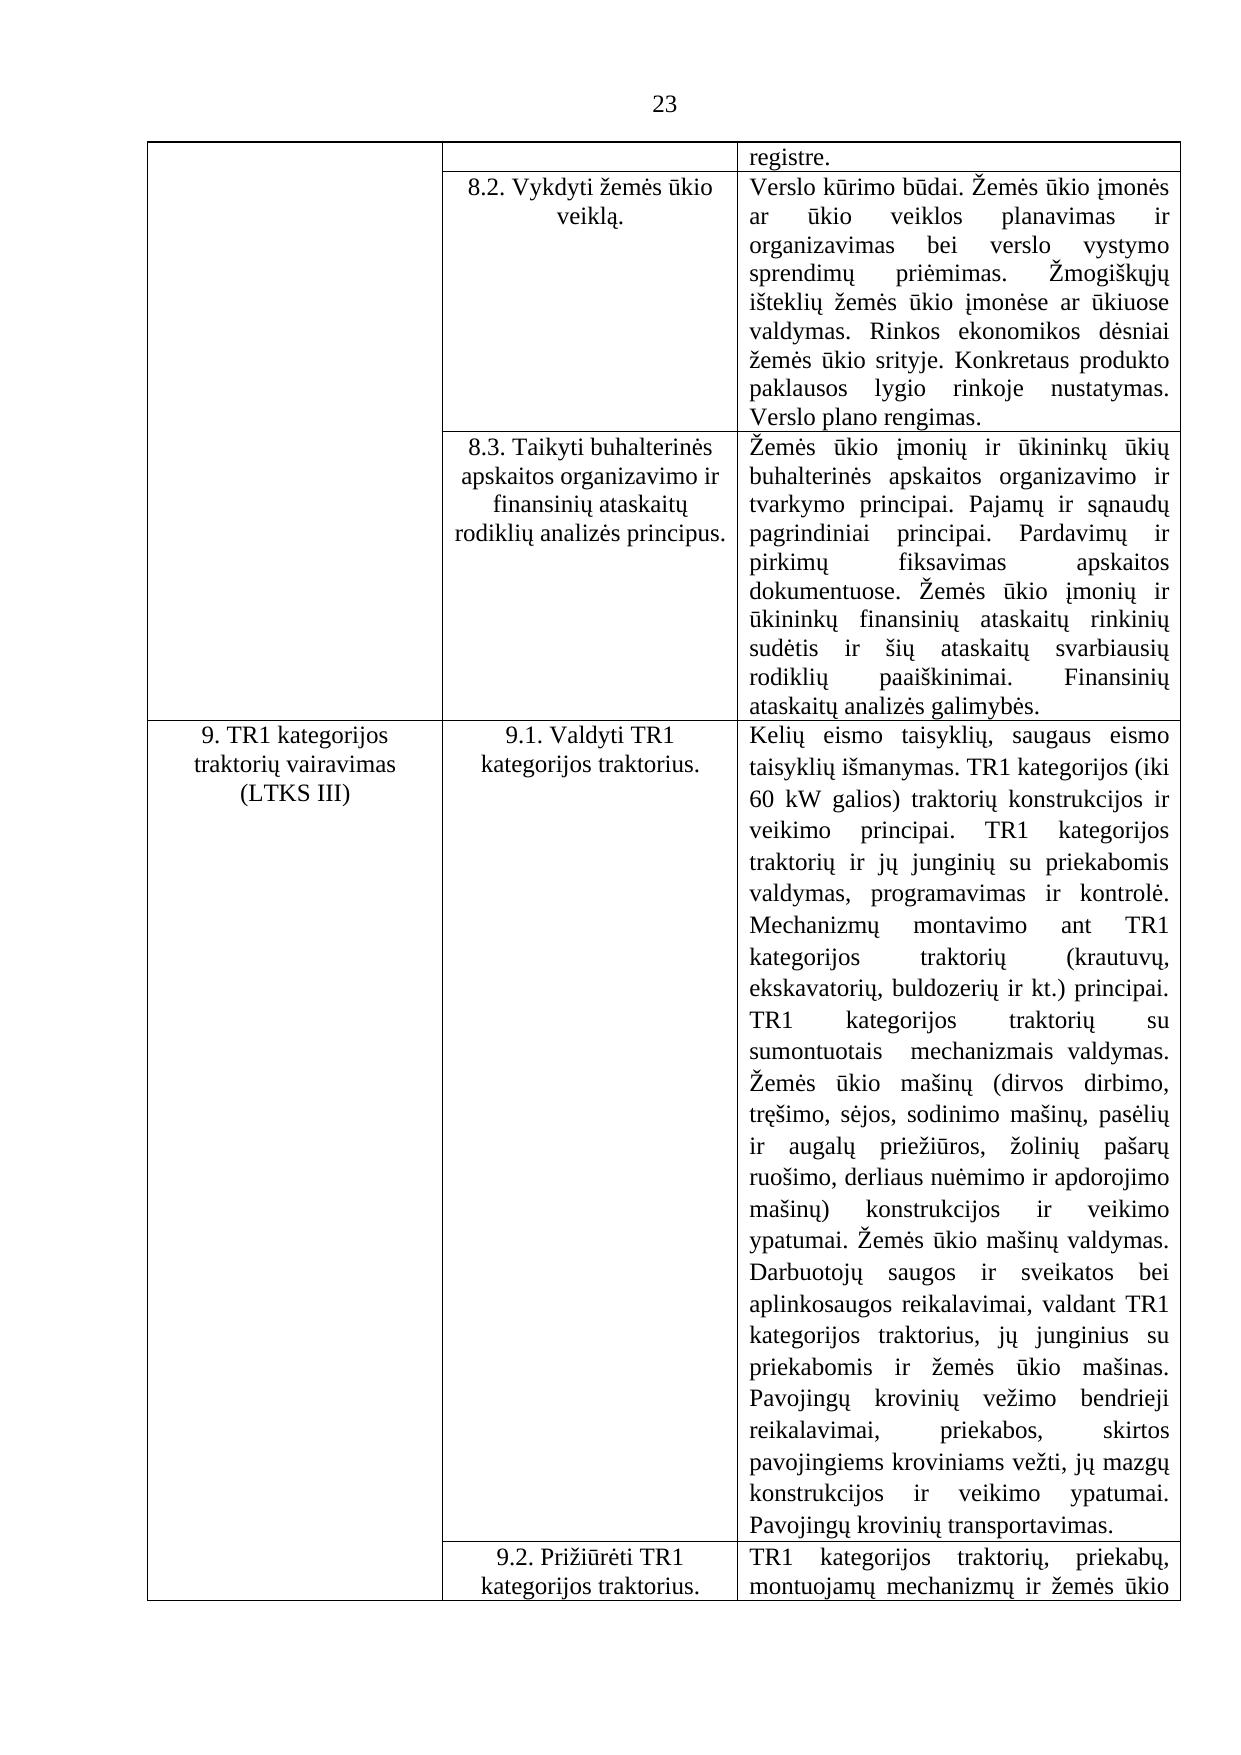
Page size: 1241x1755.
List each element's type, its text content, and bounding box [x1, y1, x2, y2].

table_cell TR1 kategorijos traktorių, priekabų, montuojamų mechanizmų ir žemės ūkio [738, 1542, 1180, 1600]
table_cell [148, 143, 442, 719]
table_cell 9.1. Valdyti TR1 kategorijos traktorius. [443, 721, 737, 1541]
table_cell 8.3. Taikyti buhalterinės apskaitos organizavimo ir finansinių ataskaitų rodiklių analizės principus. [443, 432, 737, 719]
table_cell 9. TR1 kategorijos traktorių vairavimas (LTKS III) [148, 721, 442, 1600]
table_cell Verslo kūrimo būdai. Žemės ūkio įmonės ar ūkio veiklos planavimas ir organizavimas bei verslo vystymo sprendimų priėmimas. Žmogiškųjų išteklių žemės ūkio įmonėse ar ūkiuose valdymas. Rinkos ekonomikos dėsniai žemės ūkio srityje. Konkretaus produkto paklausos lygio rinkoje nustatymas. Verslo plano rengimas. [738, 172, 1180, 431]
table_cell 9.2. Prižiūrėti TR1 kategorijos traktorius. [443, 1542, 737, 1600]
table_cell registre. [738, 143, 1180, 171]
table_cell 8.2. Vykdyti žemės ūkio veiklą. [443, 172, 737, 431]
table_cell Žemės ūkio įmonių ir ūkininkų ūkių buhalterinės apskaitos organizavimo ir tvarkymo principai. Pajamų ir sąnaudų pagrindiniai principai. Pardavimų ir pirkimų fiksavimas apskaitos dokumentuose. Žemės ūkio įmonių ir ūkininkų finansinių ataskaitų rinkinių sudėtis ir šių ataskaitų svarbiausių rodiklių paaiškinimai. Finansinių ataskaitų analizės galimybės. [738, 432, 1180, 719]
table_cell Kelių eismo taisyklių, saugaus eismo taisyklių išmanymas. TR1 kategorijos (iki 60 kW galios) traktorių konstrukcijos ir veikimo principai. TR1 kategorijos traktorių ir jų junginių su priekabomis valdymas, programavimas ir kontrolė. Mechanizmų montavimo ant TR1 kategorijos traktorių (krautuvų, ekskavatorių, buldozerių ir kt.) principai. TR1 kategorijos traktorių su sumontuotais mechanizmais valdymas. Žemės ūkio mašinų (dirvos dirbimo, tręšimo, sėjos, sodinimo mašinų, pasėlių ir augalų priežiūros, žolinių pašarų ruošimo, derliaus nuėmimo ir apdorojimo mašinų) konstrukcijos ir veikimo ypatumai. Žemės ūkio mašinų valdymas. Darbuotojų saugos ir sveikatos bei aplinkosaugos reikalavimai, valdant TR1 kategorijos traktorius, jų junginius su priekabomis ir žemės ūkio mašinas. Pavojingų krovinių vežimo bendrieji reikalavimai, priekabos, skirtos pavojingiems kroviniams vežti, jų mazgų konstrukcijos ir veikimo ypatumai. Pavojingų krovinių transportavimas. [738, 721, 1180, 1541]
table_cell [443, 143, 737, 171]
